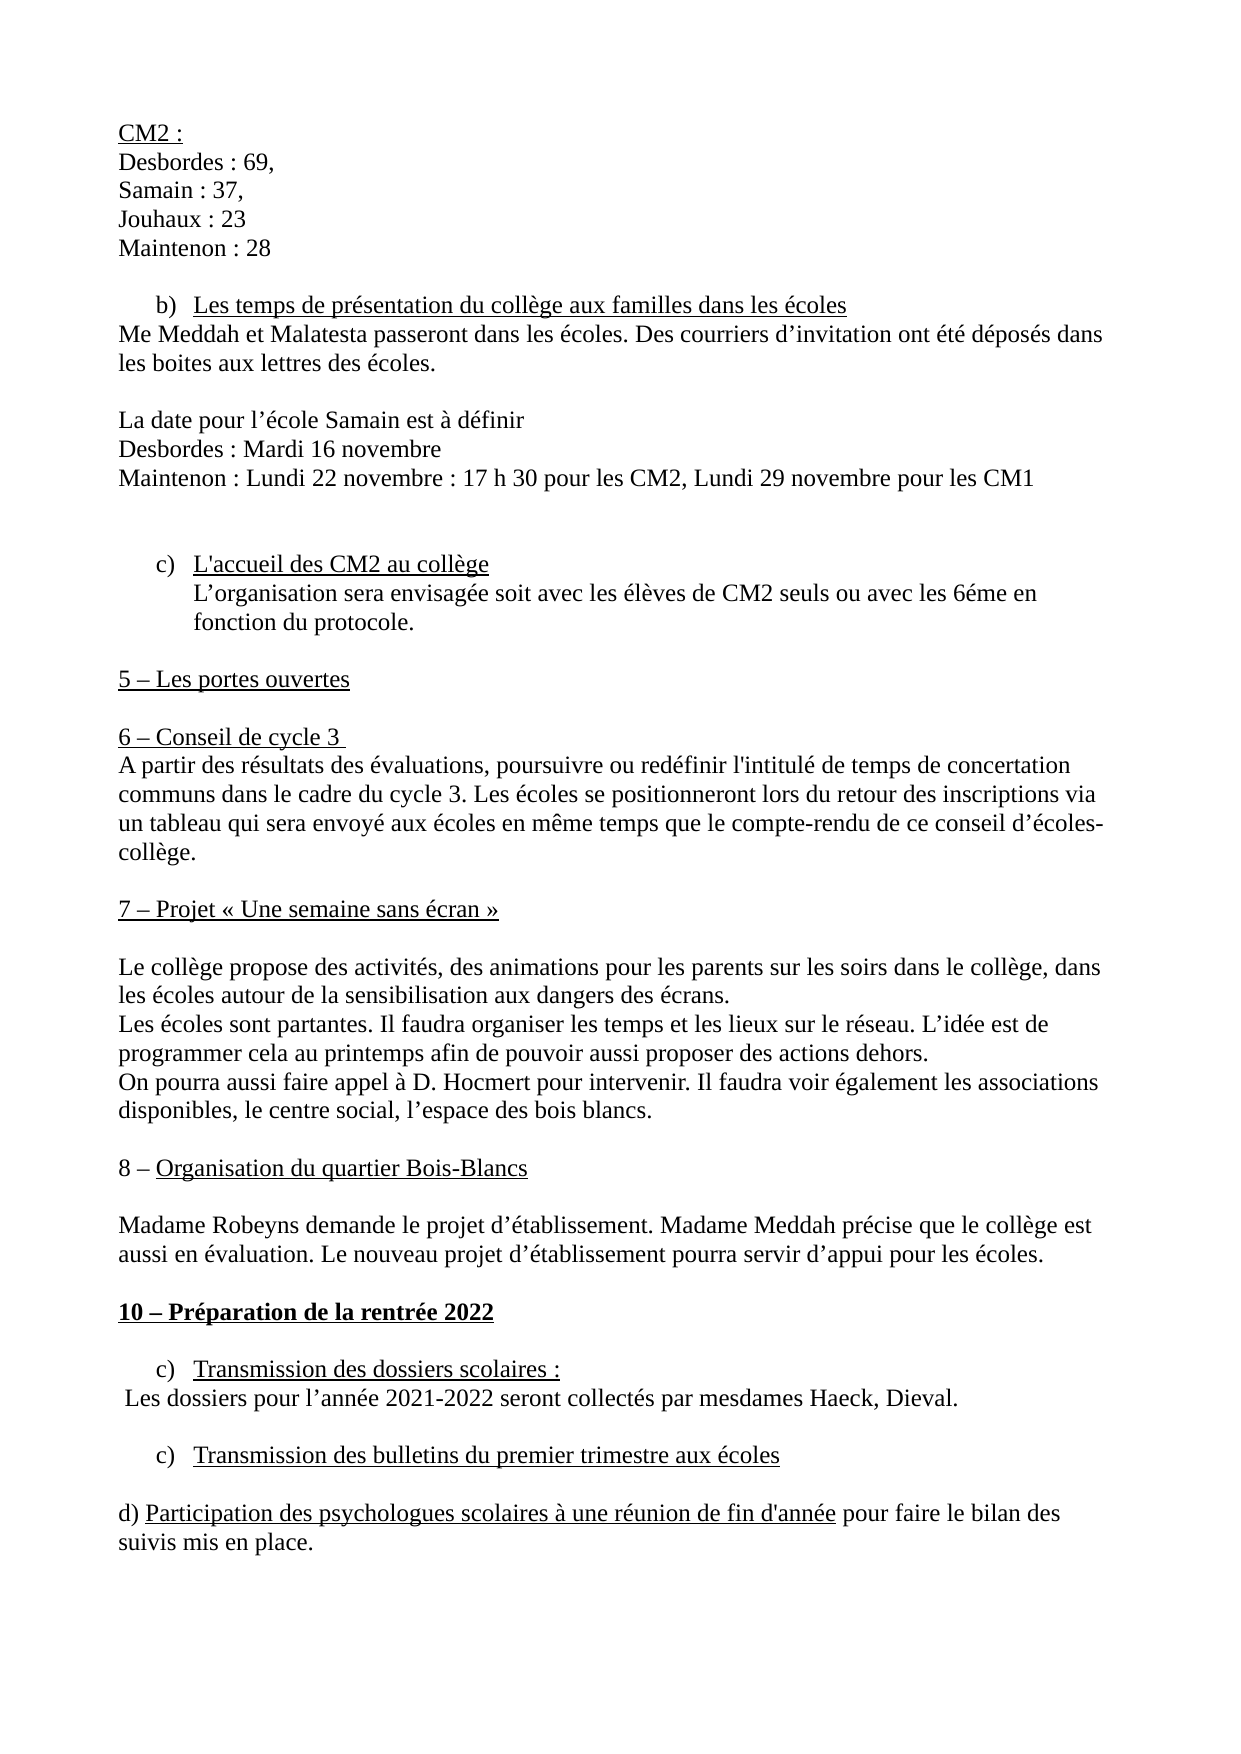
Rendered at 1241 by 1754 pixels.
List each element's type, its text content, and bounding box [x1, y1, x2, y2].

text Me Meddah et Malatesta passeront dans les écoles. Des courriers d’invitation ont été déposés dans les boites aux lettres des écoles. [118, 319, 1122, 377]
text Maintenon : 28 [118, 233, 1122, 262]
text Madame Robeyns demande le projet d’établissement. Madame Meddah précise que le collège est aussi en évaluation. Le nouveau projet d’établissement pourra servir d’appui pour les écoles. [118, 1211, 1122, 1268]
text Desbordes : 69, [118, 147, 1122, 176]
text d) Participation des psychologues scolaires à une réunion de fin d'année pour faire le bilan des suivis mis en place. [118, 1498, 1122, 1556]
text 6 – Conseil de cycle 3 [118, 722, 1122, 751]
text Les écoles sont partantes. Il faudra organiser les temps et les lieux sur le réseau. L’idée est de programmer cela au printemps afin de pouvoir aussi proposer des actions dehors. [118, 1009, 1122, 1067]
text Les dossiers pour l’année 2021-2022 seront collectés par mesdames Haeck, Dieval. [118, 1383, 1122, 1412]
text Samain : 37, [118, 176, 1122, 204]
list Transmission des dossiers scolaires : [156, 1354, 1122, 1383]
text A partir des résultats des évaluations, poursuivre ou redéfinir l'intitulé de temps de concertation communs dans le cadre du cycle 3. Les écoles se positionneront lors du retour des inscriptions via un tableau qui sera envoyé aux écoles en même temps que le compte-rendu de ce conseil d’écoles-collège. [118, 751, 1122, 866]
list Les temps de présentation du collège aux familles dans les écoles [156, 291, 1122, 319]
text 8 – Organisation du quartier Bois-Blancs [118, 1153, 1122, 1182]
text Jouhaux : 23 [118, 204, 1122, 233]
text La date pour l’école Samain est à définir [118, 406, 1122, 434]
text L’organisation sera envisagée soit avec les élèves de CM2 seuls ou avec les 6éme en fonction du protocole. [193, 578, 1122, 636]
text 10 – Préparation de la rentrée 2022 [118, 1297, 1122, 1326]
text CM2 : [118, 118, 1122, 147]
list Transmission des bulletins du premier trimestre aux écoles [156, 1441, 1122, 1469]
text 5 – Les portes ouvertes [118, 664, 1122, 693]
text Desbordes : Mardi 16 novembre [118, 434, 1122, 463]
text Maintenon : Lundi 22 novembre : 17 h 30 pour les CM2, Lundi 29 novembre pour les CM1 [118, 463, 1122, 492]
text Le collège propose des activités, des animations pour les parents sur les soirs dans le collège, dans les écoles autour de la sensibilisation aux dangers des écrans. [118, 952, 1122, 1009]
list L'accueil des CM2 au collège [156, 549, 1122, 578]
text 7 – Projet « Une semaine sans écran » [118, 894, 1122, 923]
text On pourra aussi faire appel à D. Hocmert pour intervenir. Il faudra voir également les associations disponibles, le centre social, l’espace des bois blancs. [118, 1067, 1122, 1124]
